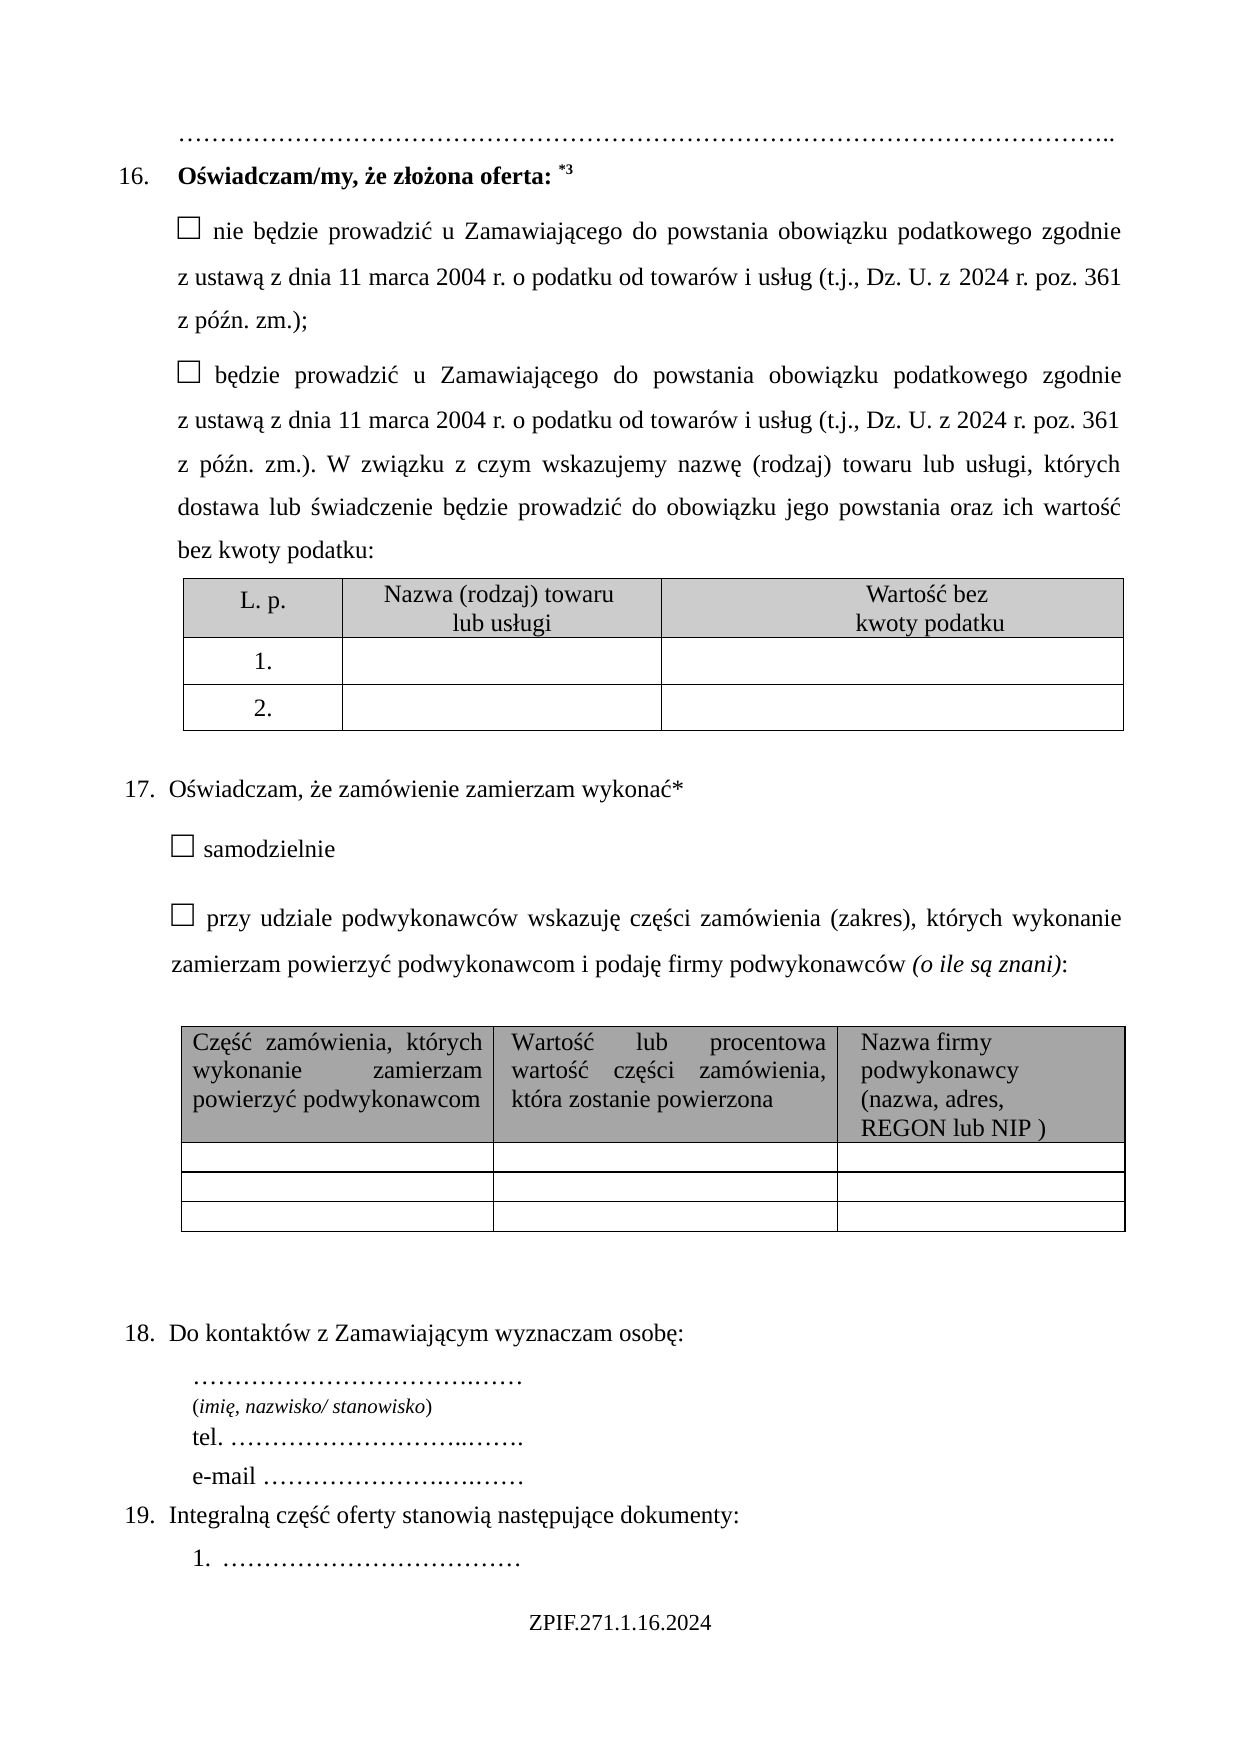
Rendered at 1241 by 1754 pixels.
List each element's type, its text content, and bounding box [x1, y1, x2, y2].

table_cell [838, 1173, 1124, 1201]
table_header Wartość bez kwoty podatku [662, 579, 1123, 637]
table_header Część zamówienia, których wykonanie zamierzam powierzyć podwykonawcom [182, 1027, 493, 1142]
table_cell [343, 685, 661, 730]
list ……………………………… [192, 1543, 1122, 1572]
list …………………………….…… [192, 1361, 1122, 1390]
list □ będzie prowadzić u Zamawiającego do powstania obowiązku podatkowego zgodnie z ustawą z dnia 11 marca 2004 r. o podatku od towarów i usług (t.j., Dz. U. z 2024 r. poz. 361 z późn. zm.). W związku z czym wskazujemy nazwę (rodzaj) towaru lub usługi, których dostawa lub świadczenie będzie prowadzić do obowiązku jego powstania oraz ich wartość bez kwoty podatku: [118, 348, 1122, 564]
table_cell 2. [184, 685, 342, 730]
table_header Wartość lub procentowa wartość części zamówienia, która zostanie powierzona [494, 1027, 837, 1142]
list □ przy udziale podwykonawców wskazuję części zamówienia (zakres), których wykonanie zamierzam powierzyć podwykonawcom i podaję firmy podwykonawców (o ile są znani): [171, 892, 1122, 978]
list Do kontaktów z Zamawiającym wyznaczam osobę: [124, 1318, 1122, 1347]
table_cell 1. [184, 638, 342, 683]
list (imię, nazwisko/ stanowisko) [192, 1394, 1122, 1418]
table_header Nazwa (rodzaj) towaru lub usługi [343, 579, 661, 637]
list tel. ………………………..……. [192, 1422, 1122, 1451]
table_cell [182, 1202, 493, 1231]
table_cell [343, 638, 661, 683]
table_cell [182, 1173, 493, 1201]
list □ nie będzie prowadzić u Zamawiającego do powstania obowiązku podatkowego zgodnie z ustawą z dnia 11 marca 2004 r. o podatku od towarów i usług (t.j., Dz. U. z 2024 r. poz. 361 z późn. zm.); [118, 204, 1122, 334]
table_cell [494, 1173, 837, 1201]
table_cell [182, 1143, 493, 1171]
table_cell [838, 1143, 1124, 1171]
list Oświadczam/my, że złożona oferta: *3 [118, 161, 1122, 190]
table_cell [494, 1143, 837, 1171]
table_header Nazwa firmy podwykonawcy (nazwa, adres, REGON lub NIP ) [838, 1027, 1124, 1142]
table_header L. p. [184, 579, 342, 637]
list Integralną część oferty stanowią następujące dokumenty: [124, 1500, 1122, 1529]
list ………………………………………………………………………………………………….. [118, 118, 1122, 147]
list Oświadczam, że zamówienie zamierzam wykonać* [124, 774, 1122, 803]
table_cell [494, 1202, 837, 1231]
table_cell [662, 638, 1123, 683]
list e-mail ………………….….…… [192, 1461, 1122, 1490]
table_cell [662, 685, 1123, 730]
table_cell [838, 1202, 1124, 1231]
list □ samodzielnie [171, 822, 1122, 865]
